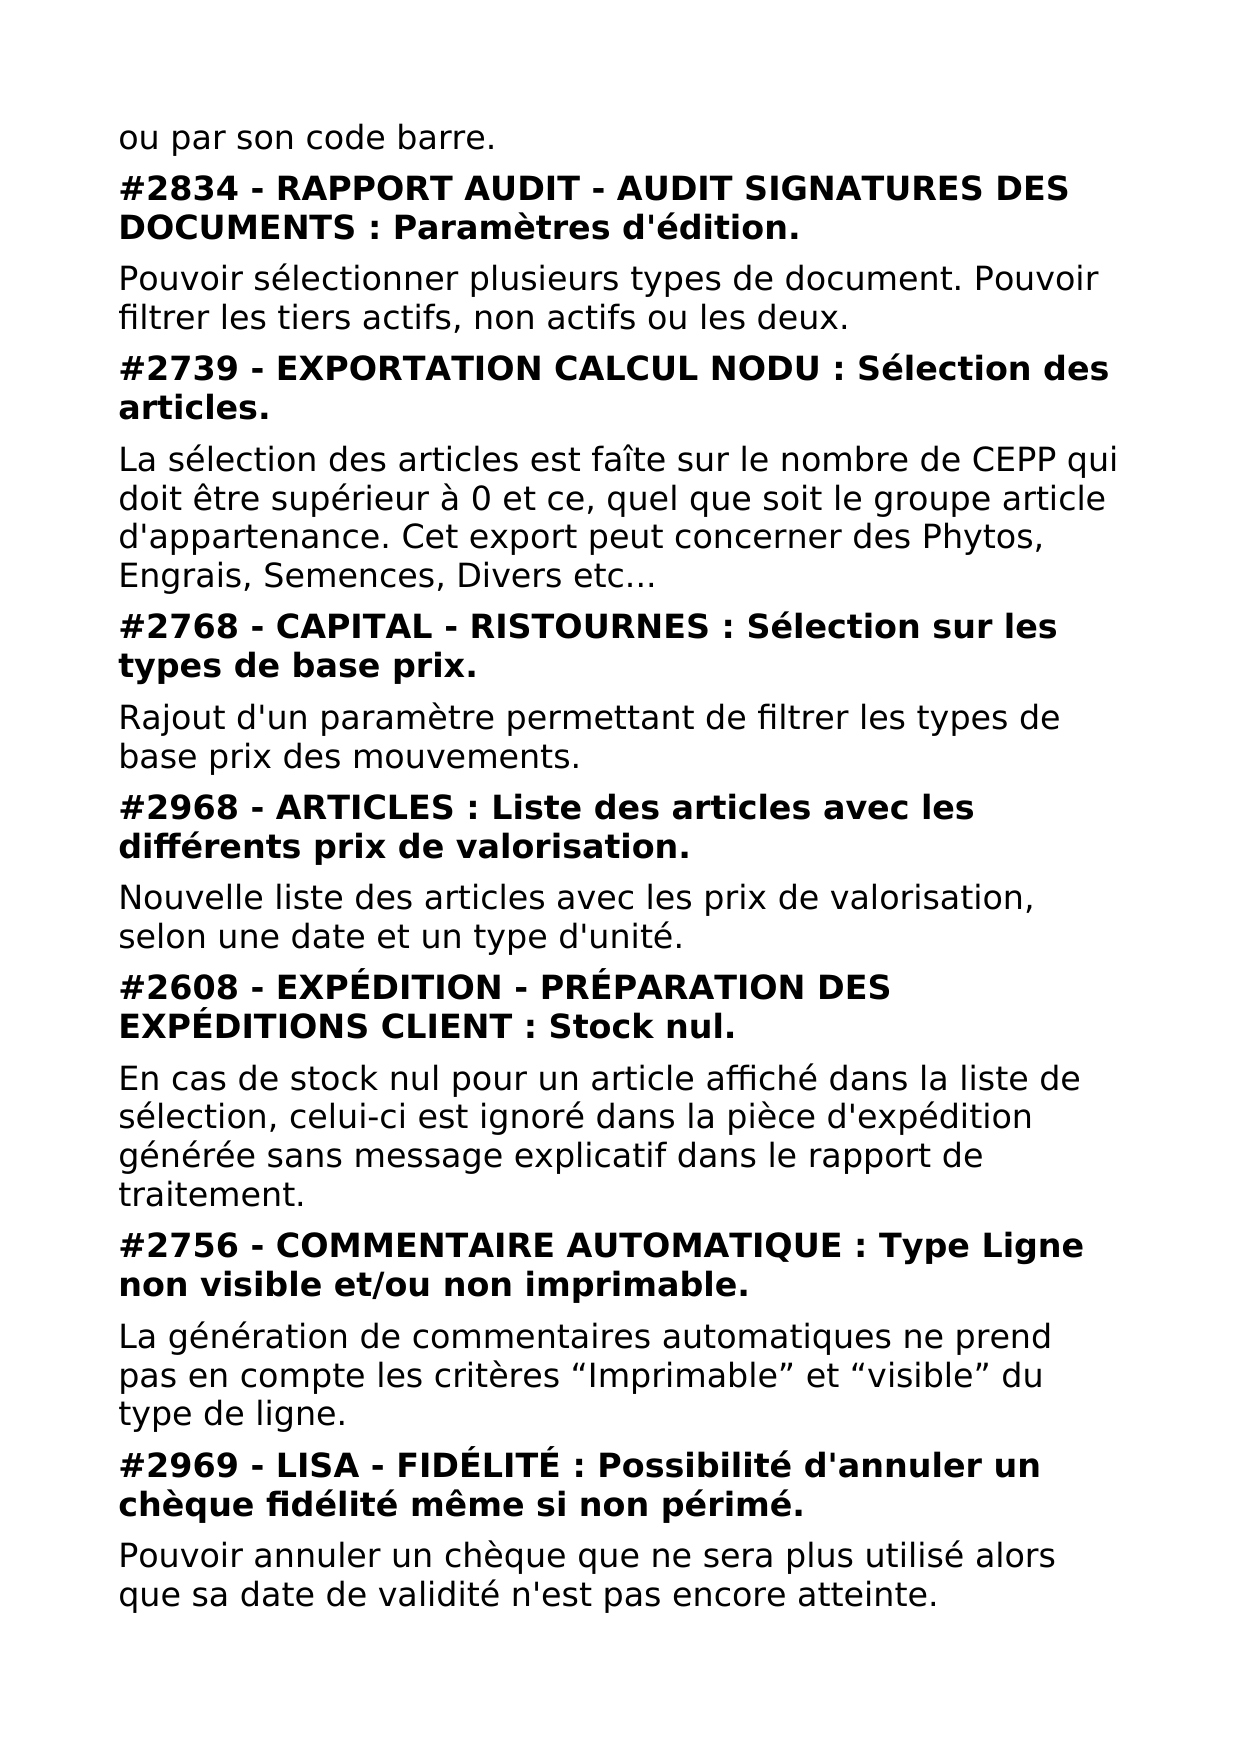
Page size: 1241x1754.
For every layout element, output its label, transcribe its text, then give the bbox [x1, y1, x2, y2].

text Rajout d'un paramètre permettant de filtrer les types de base prix des mouvements. [118, 698, 1122, 776]
text #2739 - EXPORTATION CALCUL NODU : Sélection des articles. [118, 350, 1122, 428]
text En cas de stock nul pour un article affiché dans la liste de sélection, celui-ci est ignoré dans la pièce d'expédition générée sans message explicatif dans le rapport de traitement. [118, 1059, 1122, 1214]
text Pouvoir annuler un chèque que ne sera plus utilisé alors que sa date de validité n'est pas encore atteinte. [118, 1536, 1122, 1614]
text #2768 - CAPITAL - RISTOURNES : Sélection sur les types de base prix. [118, 608, 1122, 686]
text #2968 - ARTICLES : Liste des articles avec les différents prix de valorisation. [118, 788, 1122, 866]
text ou par son code barre. [118, 118, 1122, 157]
text La sélection des articles est faîte sur le nombre de CEPP qui doit être supérieur à 0 et ce, quel que soit le groupe article d'appartenance. Cet export peut concerner des Phytos, Engrais, Semences, Divers etc... [118, 440, 1122, 596]
text #2969 - LISA - FIDÉLITÉ : Possibilité d'annuler un chèque fidélité même si non périmé. [118, 1446, 1122, 1524]
text Nouvelle liste des articles avec les prix de valorisation, selon une date et un type d'unité. [118, 879, 1122, 956]
text #2834 - RAPPORT AUDIT - AUDIT SIGNATURES DES DOCUMENTS : Paramètres d'édition. [118, 169, 1122, 247]
text #2756 - COMMENTAIRE AUTOMATIQUE : Type Ligne non visible et/ou non imprimable. [118, 1227, 1122, 1305]
text #2608 - EXPÉDITION - PRÉPARATION DES EXPÉDITIONS CLIENT : Stock nul. [118, 969, 1122, 1047]
text Pouvoir sélectionner plusieurs types de document. Pouvoir filtrer les tiers actifs, non actifs ou les deux. [118, 260, 1122, 337]
text La génération de commentaires automatiques ne prend pas en compte les critères “Imprimable” et “visible” du type de ligne. [118, 1317, 1122, 1434]
